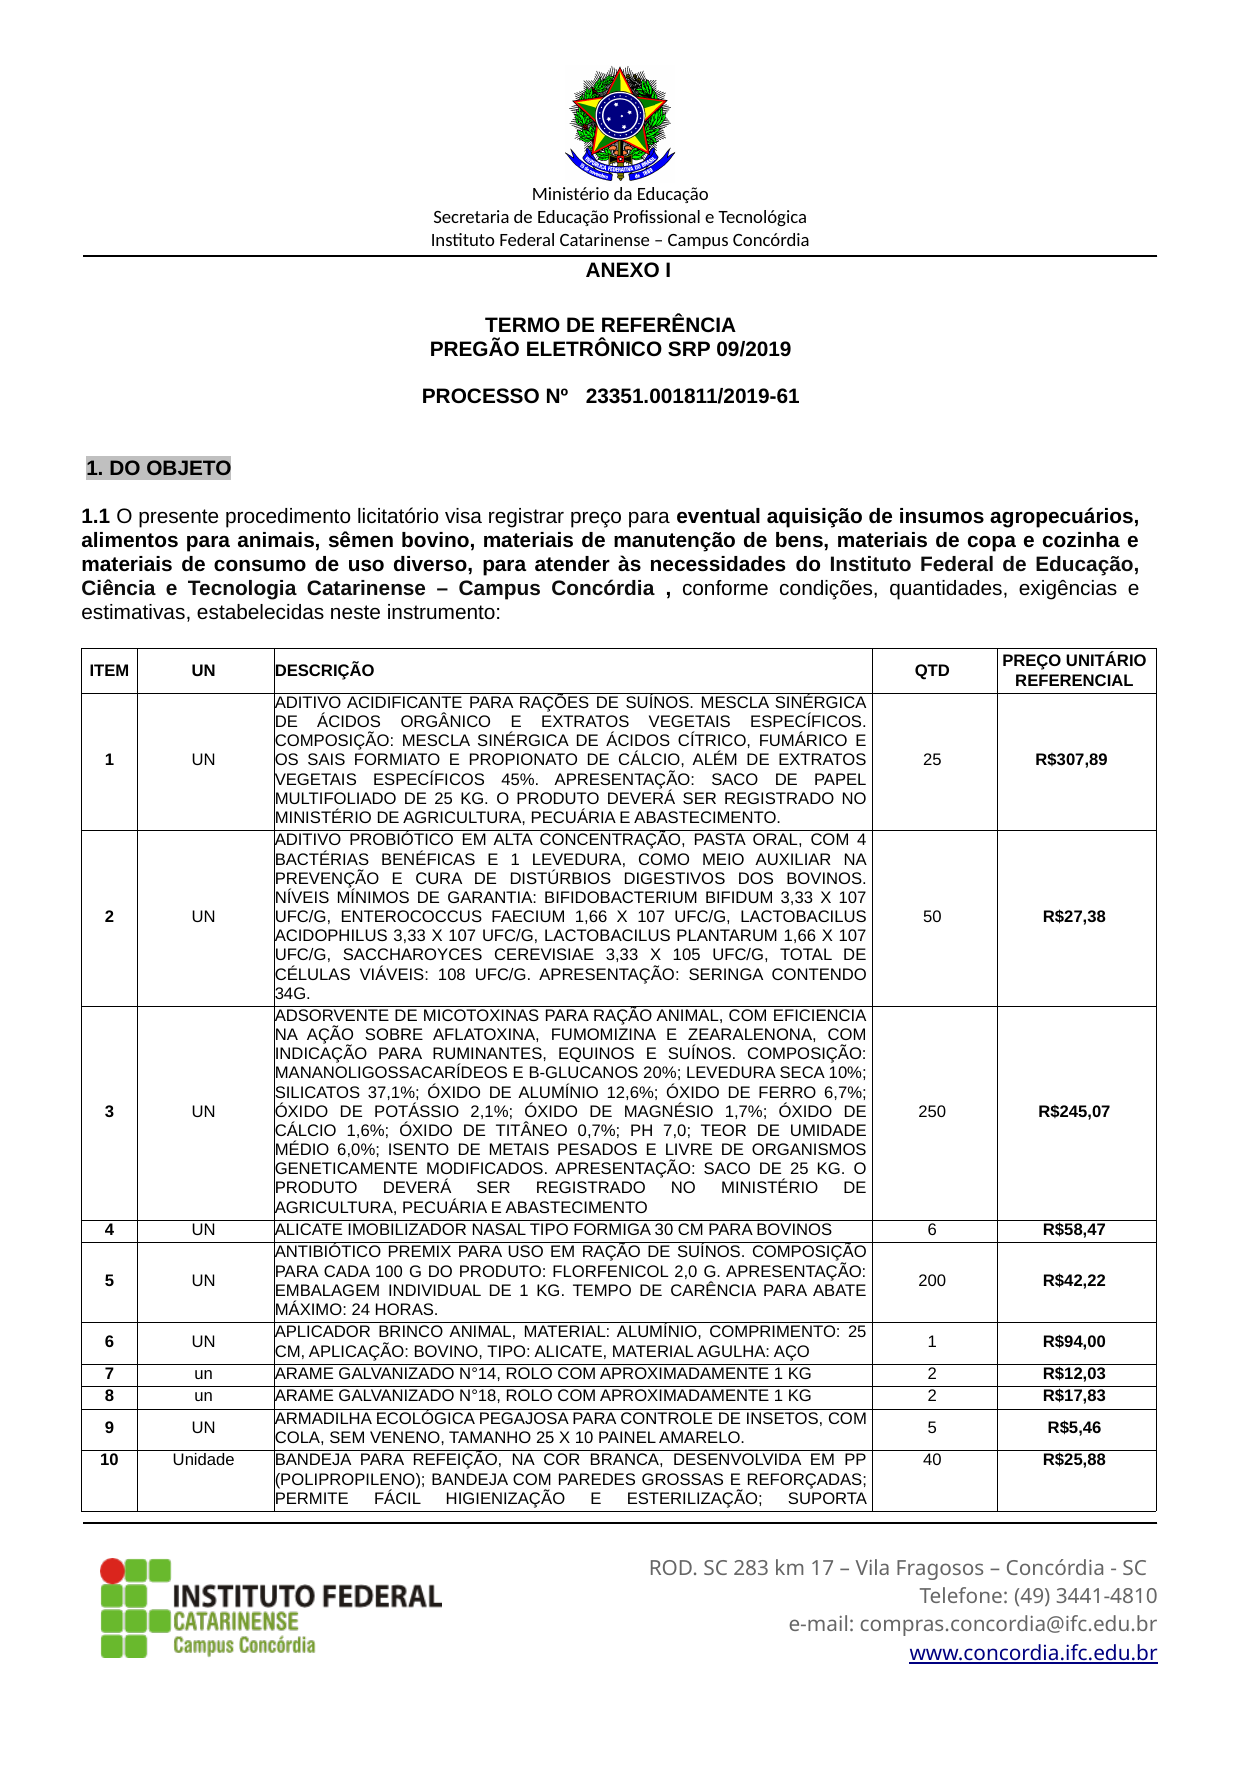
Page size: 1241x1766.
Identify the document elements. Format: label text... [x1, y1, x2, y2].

table_cell un [138, 1387, 274, 1408]
table_cell 8 [82, 1387, 137, 1408]
table_cell 25 [873, 694, 997, 830]
table_cell UN [138, 694, 274, 830]
table_cell 1 [873, 1323, 997, 1364]
table_cell R$58,47 [998, 1221, 1156, 1242]
table_cell 2 [873, 1387, 997, 1408]
table_cell R$5,46 [998, 1410, 1156, 1450]
text PROCESSO Nº 23351.001811/2019-61 [81, 384, 1140, 408]
table_cell ADITIVO PROBIÓTICO EM ALTA CONCENTRAÇÃO, PASTA ORAL, COM 4 BACTÉRIAS BENÉFICAS E 1 LEVEDURA, COMO MEIO AUXILIAR NA PREVENÇÃO E CURA DE DISTÚRBIOS DIGESTIVOS DOS BOVINOS. NÍVEIS MÍNIMOS DE GARANTIA: BIFIDOBACTERIUM BIFIDUM 3,33 X 107 UFC/G, ENTEROCOCCUS FAECIUM 1,66 X 107 UFC/G, LACTOBACILUS ACIDOPHILUS 3,33 X 107 UFC/G, LACTOBACILUS PLANTARUM 1,66 X 107 UFC/G, SACCHAROYCES CEREVISIAE 3,33 X 105 UFC/G, TOTAL DE CÉLULAS VIÁVEIS: 108 UFC/G. APRESENTAÇÃO: SERINGA CONTENDO 34G. [275, 831, 872, 1006]
table_cell 200 [873, 1243, 997, 1322]
text 1. DO OBJETO [86, 456, 1157, 480]
table_cell BANDEJA PARA REFEIÇÃO, NA COR BRANCA, DESENVOLVIDA EM PP (POLIPROPILENO); BANDEJA COM PAREDES GROSSAS E REFORÇADAS; PERMITE FÁCIL HIGIENIZAÇÃO E ESTERILIZAÇÃO; SUPORTA [275, 1451, 872, 1511]
table_cell 3 [82, 1007, 137, 1220]
table_cell ADITIVO ACIDIFICANTE PARA RAÇÕES DE SUÍNOS. MESCLA SINÉRGICA DE ÁCIDOS ORGÂNICO E EXTRATOS VEGETAIS ESPECÍFICOS. COMPOSIÇÃO: MESCLA SINÉRGICA DE ÁCIDOS CÍTRICO, FUMÁRICO E OS SAIS FORMIATO E PROPIONATO DE CÁLCIO, ALÉM DE EXTRATOS VEGETAIS ESPECÍFICOS 45%. APRESENTAÇÃO: SACO DE PAPEL MULTIFOLIADO DE 25 KG. O PRODUTO DEVERÁ SER REGISTRADO NO MINISTÉRIO DE AGRICULTURA, PECUÁRIA E ABASTECIMENTO. [275, 694, 872, 830]
table_cell 40 [873, 1451, 997, 1511]
table_cell ARMADILHA ECOLÓGICA PEGAJOSA PARA CONTROLE DE INSETOS, COM COLA, SEM VENENO, TAMANHO 25 X 10 PAINEL AMARELO. [275, 1410, 872, 1450]
text termo de referência [81, 312, 1140, 336]
table_cell 4 [82, 1221, 137, 1242]
table_cell APLICADOR BRINCO ANIMAL, MATERIAL: ALUMÍNIO, COMPRIMENTO: 25 CM, APLICAÇÃO: BOVINO, TIPO: ALICATE, MATERIAL AGULHA: AÇO [275, 1323, 872, 1364]
table_cell 7 [82, 1365, 137, 1386]
table_cell R$17,83 [998, 1387, 1156, 1408]
table_cell R$25,88 [998, 1451, 1156, 1511]
table_cell R$94,00 [998, 1323, 1156, 1364]
table_cell 6 [873, 1221, 997, 1242]
text PREGÃO ELETRÔNICO srp 09/2019 [81, 336, 1140, 360]
text 1.1 O presente procedimento licitatório visa registrar preço para eventual aquisição de insumos agropecuários, alimentos para animais, sêmen bovino, materiais de manutenção de bens, materiais de copa e cozinha e materiais de consumo de uso diverso, para atender às necessidades do Instituto Federal de Educação, Ciência e Tecnologia Catarinense – Campus Concórdia , conforme condições, quantidades, exigências e estimativas, estabelecidas neste instrumento: [81, 504, 1140, 624]
table_header UN [138, 649, 274, 693]
table_cell ARAME GALVANIZADO N°14, ROLO COM APROXIMADAMENTE 1 KG [275, 1365, 872, 1386]
table_header ITEM [82, 649, 137, 693]
table_cell UN [138, 1323, 274, 1364]
table_cell 2 [82, 831, 137, 1006]
table_cell 9 [82, 1410, 137, 1450]
table_cell 250 [873, 1007, 997, 1220]
text ANEXO I [81, 257, 1157, 281]
table_cell 2 [873, 1365, 997, 1386]
table_cell R$245,07 [998, 1007, 1156, 1220]
table_cell 5 [82, 1243, 137, 1322]
table_cell ANTIBIÓTICO PREMIX PARA USO EM RAÇÃO DE SUÍNOS. COMPOSIÇÃO PARA CADA 100 G DO PRODUTO: FLORFENICOL 2,0 G. APRESENTAÇÃO: EMBALAGEM INDIVIDUAL DE 1 KG. TEMPO DE CARÊNCIA PARA ABATE MÁXIMO: 24 HORAS. [275, 1243, 872, 1322]
table_cell un [138, 1365, 274, 1386]
table_cell UN [138, 1243, 274, 1322]
table_header QTD [873, 649, 997, 693]
table_cell 6 [82, 1323, 137, 1364]
table_cell R$307,89 [998, 694, 1156, 830]
table_cell UN [138, 1007, 274, 1220]
table_cell UN [138, 1221, 274, 1242]
table_cell UN [138, 831, 274, 1006]
table_header PREÇO UNITÁRIO REFERENCIAL [998, 649, 1156, 693]
table_cell ALICATE IMOBILIZADOR NASAL TIPO FORMIGA 30 CM PARA BOVINOS [275, 1221, 872, 1242]
table_cell R$12,03 [998, 1365, 1156, 1386]
table_cell 10 [82, 1451, 137, 1511]
table_cell 50 [873, 831, 997, 1006]
table_cell 5 [873, 1410, 997, 1450]
table_cell R$42,22 [998, 1243, 1156, 1322]
table_cell R$27,38 [998, 831, 1156, 1006]
table_cell ADSORVENTE DE MICOTOXINAS PARA RAÇÃO ANIMAL, COM EFICIENCIA NA AÇÃO SOBRE AFLATOXINA, FUMOMIZINA E ZEARALENONA, COM INDICAÇÃO PARA RUMINANTES, EQUINOS E SUÍNOS. COMPOSIÇÃO: MANANOLIGOSSACARÍDEOS E B-GLUCANOS 20%; LEVEDURA SECA 10%; SILICATOS 37,1%; ÓXIDO DE ALUMÍNIO 12,6%; ÓXIDO DE FERRO 6,7%; ÓXIDO DE POTÁSSIO 2,1%; ÓXIDO DE MAGNÉSIO 1,7%; ÓXIDO DE CÁLCIO 1,6%; ÓXIDO DE TITÂNEO 0,7%; PH 7,0; TEOR DE UMIDADE MÉDIO 6,0%; ISENTO DE METAIS PESADOS E LIVRE DE ORGANISMOS GENETICAMENTE MODIFICADOS. APRESENTAÇÃO: SACO DE 25 KG. O PRODUTO DEVERÁ SER REGISTRADO NO MINISTÉRIO DE AGRICULTURA, PECUÁRIA E ABASTECIMENTO [275, 1007, 872, 1220]
picture [100, 1558, 442, 1658]
table_cell UN [138, 1410, 274, 1450]
table_cell Unidade [138, 1451, 274, 1511]
table_header DESCRIÇÃO [275, 649, 872, 693]
table_cell ARAME GALVANIZADO N°18, ROLO COM APROXIMADAMENTE 1 KG [275, 1387, 872, 1408]
table_cell 1 [82, 694, 137, 830]
